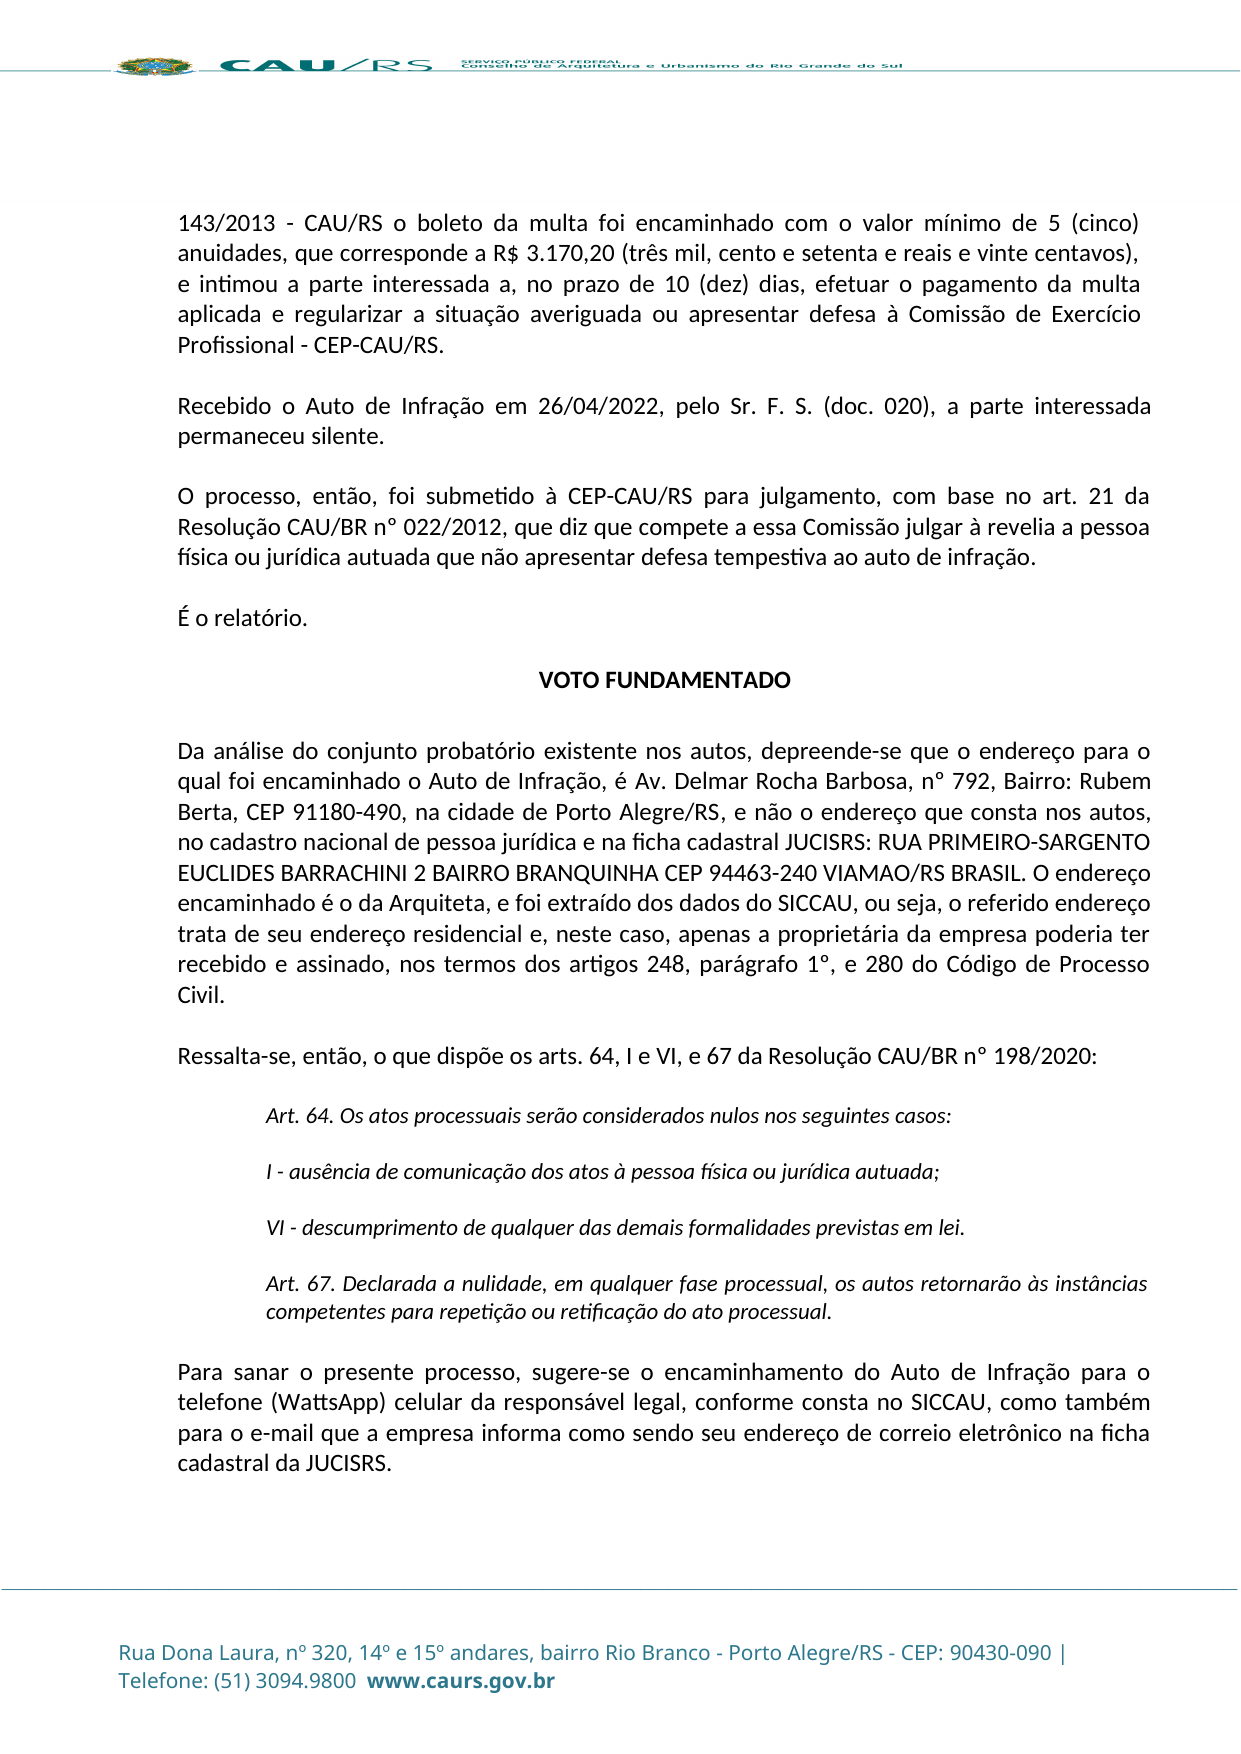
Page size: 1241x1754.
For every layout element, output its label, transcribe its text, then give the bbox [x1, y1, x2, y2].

text Ressalta-se, então, o que dispõe os arts. 64, I e VI, e 67 da Resolução CAU/BR nº 198/2020: [177, 1040, 1152, 1071]
text Para sanar o presente processo, sugere-se o encaminhamento do Auto de Infração para o telefone (WattsApp) celular da responsável legal, conforme consta no SICCAU, como também para o e-mail que a empresa informa como sendo seu endereço de correio eletrônico na ficha cadastral da JUCISRS. [177, 1356, 1152, 1478]
text I - ausência de comunicação dos atos à pessoa física ou jurídica autuada; [266, 1157, 1152, 1185]
text Da análise do conjunto probatório existente nos autos, depreende-se que o endereço para o qual foi encaminhado o Auto de Infração, é Av. Delmar Rocha Barbosa, nº 792, Bairro: Rubem Berta, CEP 91180-490, na cidade de Porto Alegre/RS, e não o endereço que consta nos autos, no cadastro nacional de pessoa jurídica e na ficha cadastral JUCISRS: RUA PRIMEIRO-SARGENTO EUCLIDES BARRACHINI 2 BAIRRO BRANQUINHA CEP 94463-240 VIAMAO/RS BRASIL. O endereço encaminhado é o da Arquiteta, e foi extraído dos dados do SICCAU, ou seja, o referido endereço trata de seu endereço residencial e, neste caso, apenas a proprietária da empresa poderia ter recebido e assinado, nos termos dos artigos 248, parágrafo 1º, e 280 do Código de Processo Civil. [177, 735, 1152, 1009]
text VI - descumprimento de qualquer das demais formalidades previstas em lei. [266, 1213, 1152, 1241]
text Art. 64. Os atos processuais serão considerados nulos nos seguintes casos: [266, 1101, 1152, 1129]
text É o relatório. [177, 602, 1152, 633]
text O processo, então, foi submetido à CEP-CAU/RS para julgamento, com base no art. 21 da Resolução CAU/BR nº 022/2012, que diz que compete a essa Comissão julgar à revelia a pessoa física ou jurídica autuada que não apresentar defesa tempestiva ao auto de infração. [177, 480, 1152, 572]
text 143/2013 - CAU/RS o boleto da multa foi encaminhado com o valor mínimo de 5 (cinco) anuidades, que corresponde a R$ 3.170,20 (três mil, cento e setenta e reais e vinte centavos), e intimou a parte interessada a, no prazo de 10 (dez) dias, efetuar o pagamento da multa aplicada e regularizar a situação averiguada ou apresentar defesa à Comissão de Exercício Profissional - CEP-CAU/RS. [177, 207, 1141, 359]
text Art. 67. Declarada a nulidade, em qualquer fase processual, os autos retornarão às instâncias competentes para repetição ou retificação do ato processual. [266, 1269, 1152, 1325]
text Recebido o Auto de Infração em 26/04/2022, pelo Sr. F. S. (doc. 020), a parte interessada permaneceu silente. [177, 390, 1152, 451]
text VOTO FUNDAMENTADO [177, 664, 1152, 694]
